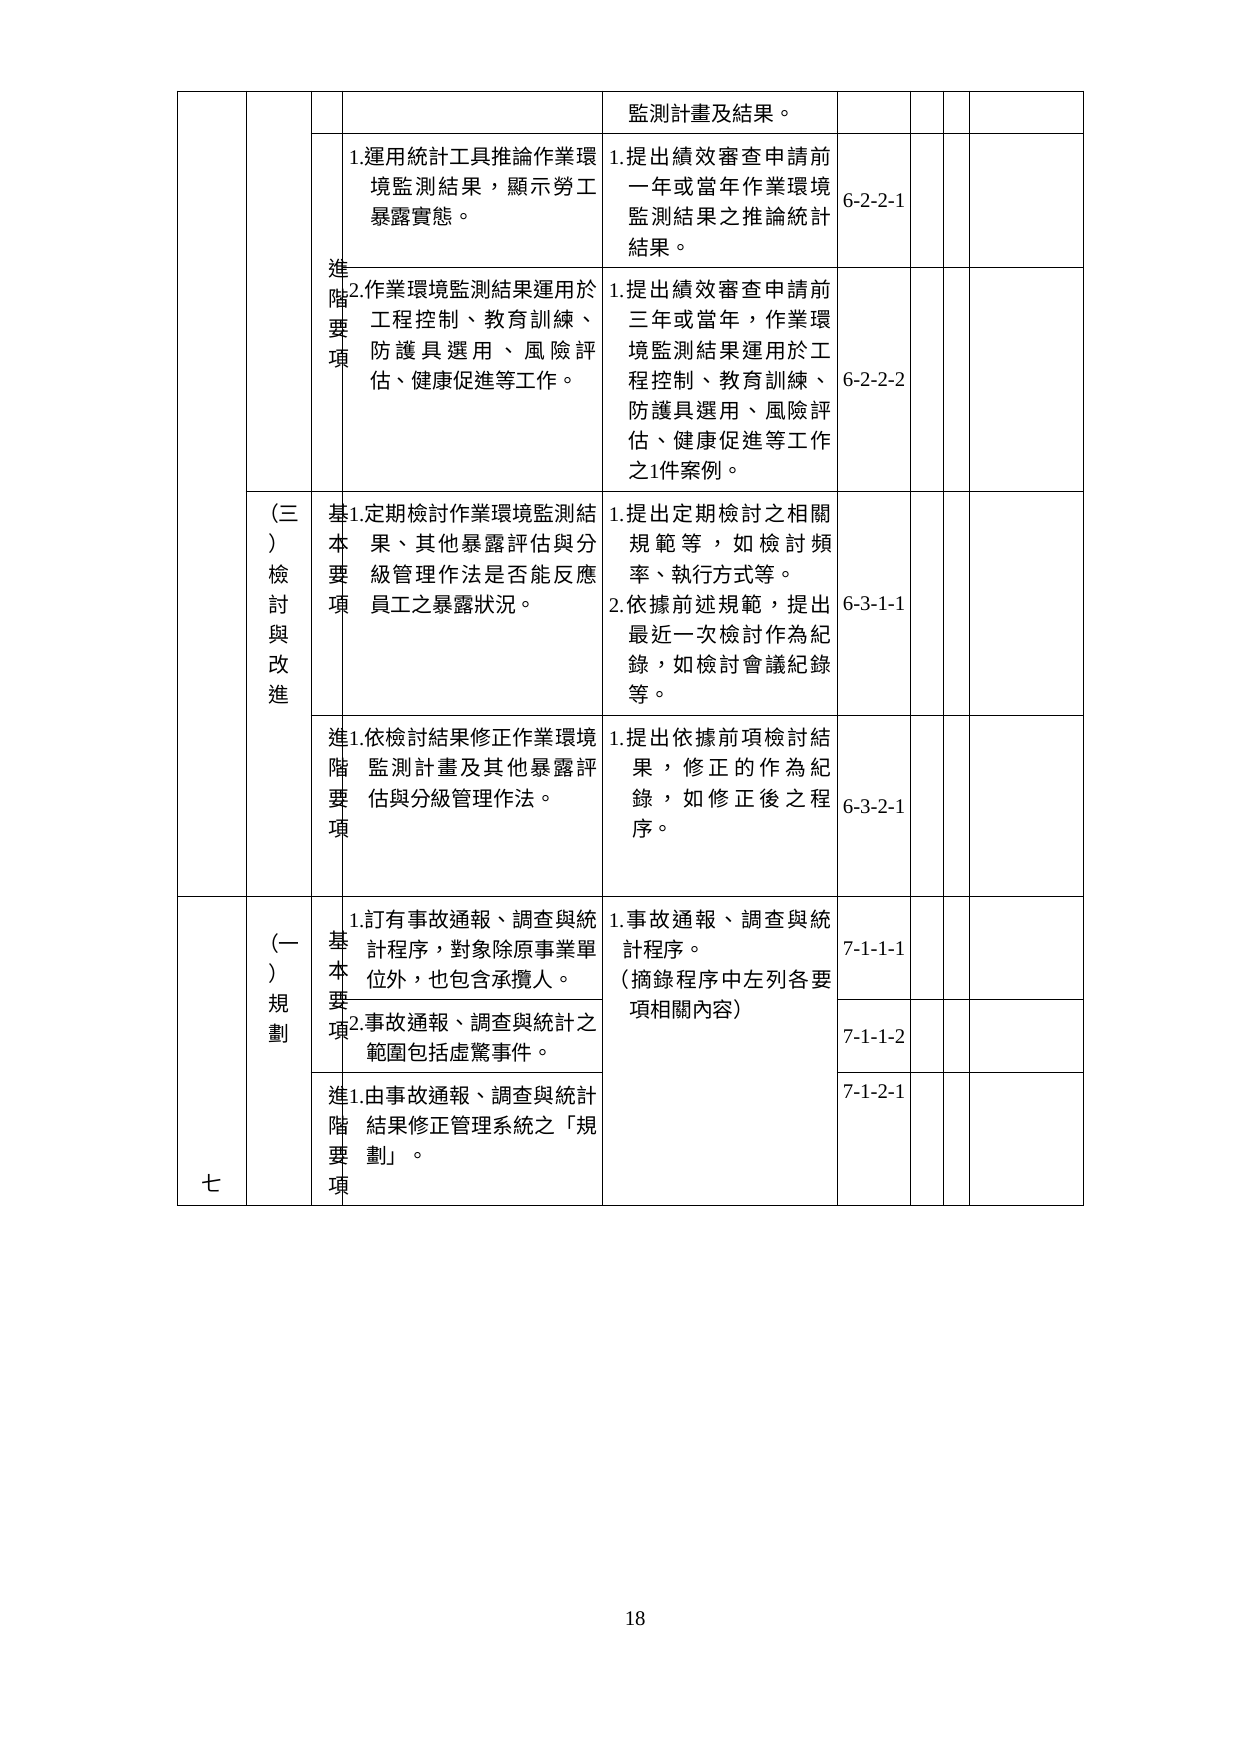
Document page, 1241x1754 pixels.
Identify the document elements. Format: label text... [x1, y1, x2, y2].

table_cell 1.定期檢討作業環境監測結果、其他暴露評估與分級管理作法是否能反應員工之暴露狀況。 [343, 492, 602, 714]
table_cell 7-1-1-2 [838, 1000, 910, 1072]
table_cell [343, 92, 602, 133]
table_cell 1.提出依據前項檢討結果，修正的作為紀錄，如修正後之程序。 [603, 716, 837, 896]
table_cell 2.作業環境監測結果運用於工程控制、教育訓練、防護具選用、風險評估、健康促進等工作。 [343, 268, 602, 491]
table_cell （一） 規 劃 [247, 897, 311, 1205]
table_cell [944, 1073, 969, 1205]
table_cell [178, 92, 246, 896]
table_cell 7-1-2-1 [838, 1073, 910, 1205]
table_cell [944, 1000, 969, 1072]
table_cell 2.事故通報、調查與統計之範圍包括虛驚事件。 [343, 1000, 602, 1072]
table_cell [944, 268, 969, 491]
table_cell 進階要項 [312, 1073, 342, 1205]
table_cell 1.運用統計工具推論作業環境監測結果，顯示勞工暴露實態。 [343, 134, 602, 267]
table_cell [970, 92, 1083, 133]
table_cell 7-1-1-1 [838, 897, 910, 999]
table_cell [944, 92, 969, 133]
table_cell 6-2-2-2 [838, 268, 910, 491]
table_cell 基本要項 [312, 92, 342, 133]
table_cell [970, 134, 1083, 267]
table_cell [944, 134, 969, 267]
table_cell 基本要項 [312, 492, 342, 714]
table_cell 1.由事故通報、調查與統計結果修正管理系統之「規劃」。 [343, 1073, 602, 1205]
table_cell [970, 492, 1083, 714]
table_cell 進階要項 [312, 134, 342, 491]
table_cell 1.提出績效審查申請前三年或當年，作業環境監測結果運用於工程控制、教育訓練、防護具選用、風險評估、健康促進等工作之1件案例。 [603, 268, 837, 491]
table_cell （三） 檢 討 與 改 進 [247, 492, 311, 896]
table_cell [970, 716, 1083, 896]
table_cell [911, 268, 943, 491]
table_cell [911, 716, 943, 896]
table_cell 6-3-1-1 [838, 492, 910, 714]
table_cell 1.訂有事故通報、調查與統計程序，對象除原事業單位外，也包含承攬人。 [343, 897, 602, 999]
table_cell [970, 268, 1083, 491]
table_cell [911, 1073, 943, 1205]
table_cell [944, 897, 969, 999]
table_cell 6-2-2-1 [838, 134, 910, 267]
table_cell 進階要項 [312, 716, 342, 896]
table_cell [970, 897, 1083, 999]
table_cell [970, 1073, 1083, 1205]
table_cell [944, 492, 969, 714]
table_cell 基本要項 [312, 897, 342, 1072]
table_cell [911, 92, 943, 133]
table_cell [911, 897, 943, 999]
table_cell [911, 134, 943, 267]
table_cell [970, 1000, 1083, 1072]
table_cell 監測計畫及結果。 [603, 92, 837, 133]
table_cell 1.事故通報、調查與統計程序。 （摘錄程序中左列各要項相關內容） [603, 897, 837, 1205]
table_cell [944, 716, 969, 896]
table_cell 1.提出定期檢討之相關規範等，如檢討頻率、執行方式等。 2.依據前述規範，提出最近一次檢討作為紀錄，如檢討會議紀錄等。 [603, 492, 837, 714]
table_cell [911, 492, 943, 714]
table_cell 1.依檢討結果修正作業環境監測計畫及其他暴露評估與分級管理作法。 [343, 716, 602, 896]
table_cell 七 [178, 897, 246, 1205]
table_cell [911, 1000, 943, 1072]
table_cell [247, 92, 311, 491]
table_cell [838, 92, 910, 133]
table_cell 6-3-2-1 [838, 716, 910, 896]
table_cell 1.提出績效審查申請前一年或當年作業環境監測結果之推論統計結果。 [603, 134, 837, 267]
